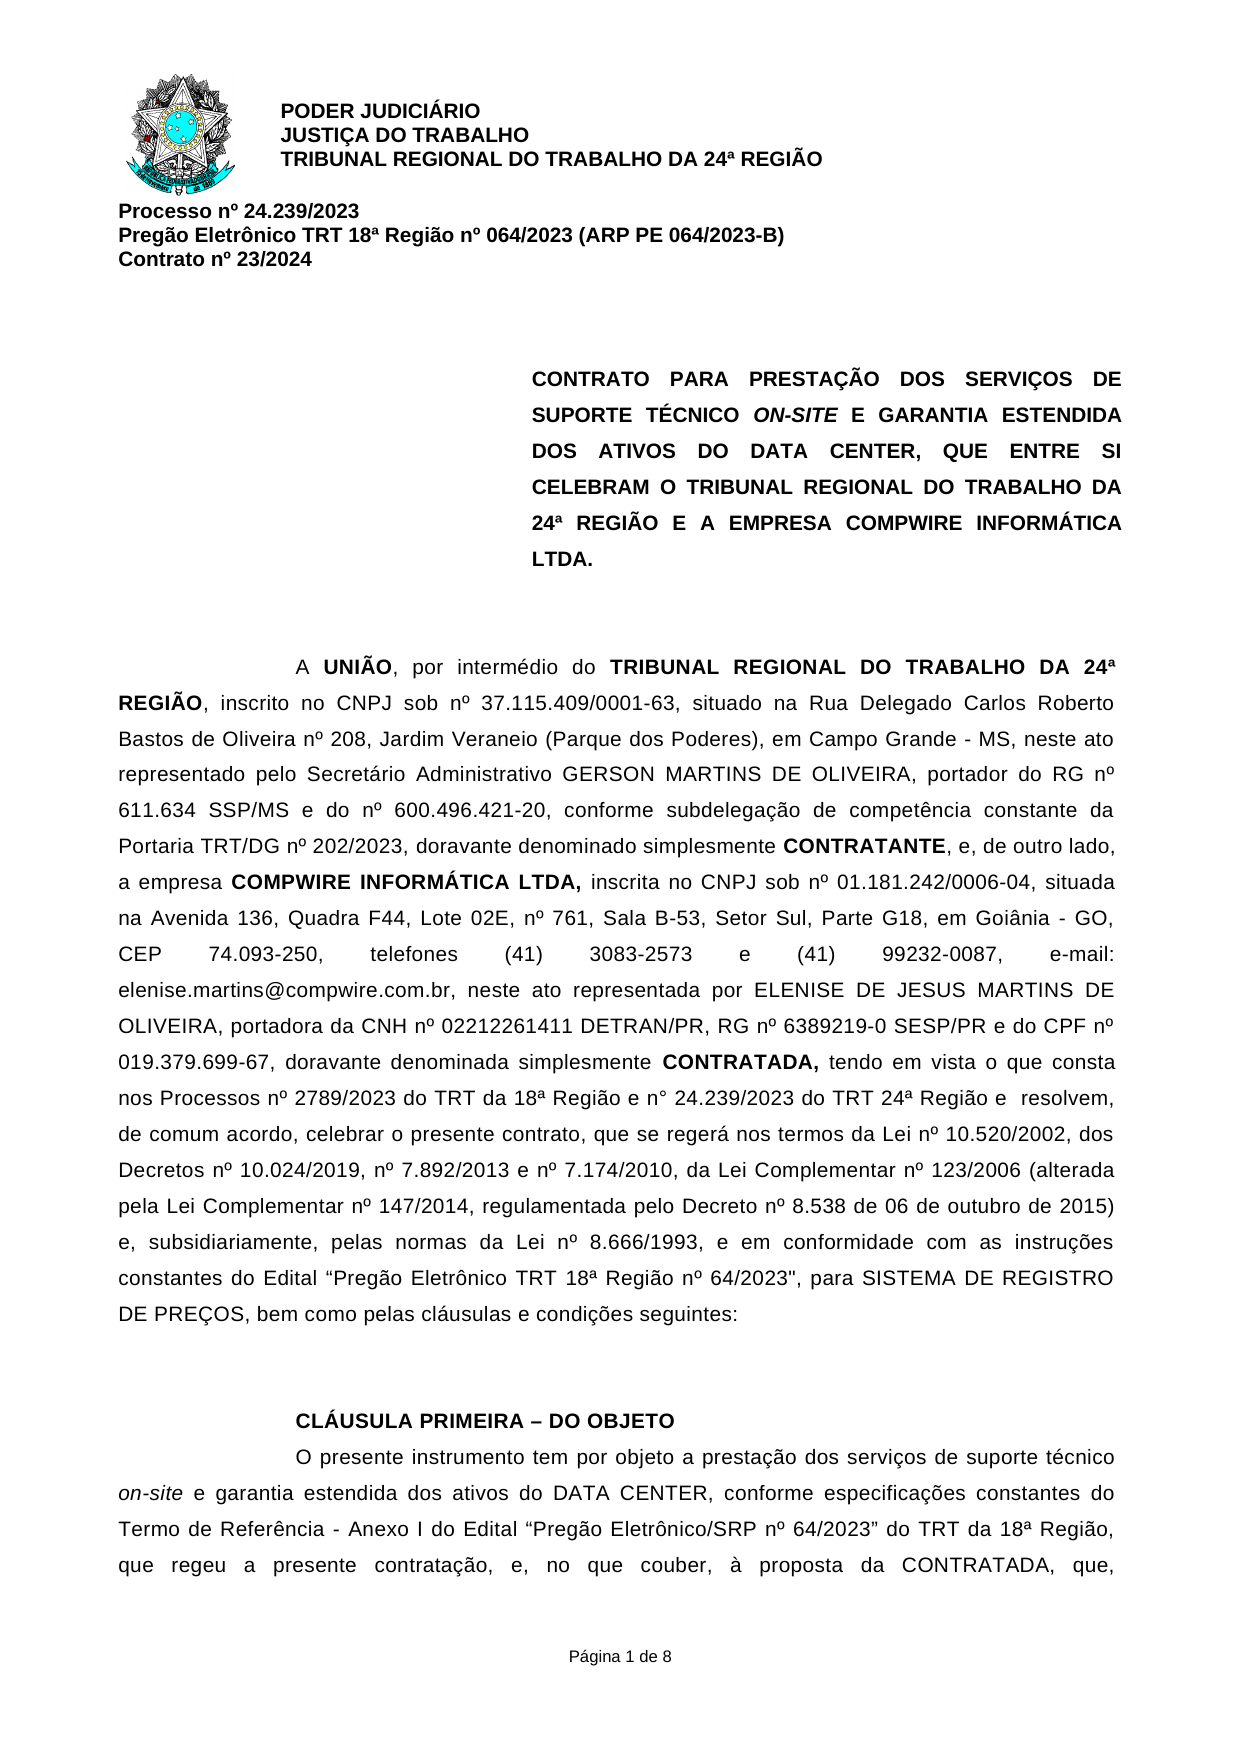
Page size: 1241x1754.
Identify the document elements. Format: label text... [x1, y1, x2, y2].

text O presente instrumento tem por objeto a prestação dos serviços de suporte técnico on-site e garantia estendida dos ativos do DATA CENTER, conforme especificações constantes do Termo de Referência - Anexo I do Edital “Pregão Eletrônico/SRP nº 64/2023” do TRT da 18ª Região, que regeu a presente contratação, e, no que couber, à proposta da CONTRATADA, que, [118, 1445, 1116, 1577]
text A UNIÃO, por intermédio do TRIBUNAL REGIONAL DO TRABALHO DA 24ª REGIÃO, inscrito no CNPJ sob nº 37.115.409/0001-63, situado na Rua Delegado Carlos Roberto Bastos de Oliveira nº 208, Jardim Veraneio (Parque dos Poderes), em Campo Grande - MS, neste ato representado pelo Secretário Administrativo GERSON MARTINS DE OLIVEIRA, portador do RG nº 611.634 SSP/MS e do nº 600.496.421-20, conforme subdelegação de competência constante da Portaria TRT/DG nº 202/2023, doravante denominado simplesmente CONTRATANTE, e, de outro lado, a empresa COMPWIRE INFORMÁTICA LTDA, inscrita no CNPJ sob nº 01.181.242/0006-04, situada na Avenida 136, Quadra F44, Lote 02E, nº 761, Sala B-53, Setor Sul, Parte G18, em Goiânia - GO, CEP 74.093-250, telefones (41) 3083-2573 e (41) 99232-0087, e-mail: elenise.martins@compwire.com.br, neste ato representada por ELENISE DE JESUS MARTINS DE OLIVEIRA, portadora da CNH nº 02212261411 DETRAN/PR, RG nº 6389219-0 SESP/PR e do CPF nº 019.379.699-67, doravante denominada simplesmente CONTRATADA, tendo em vista o que consta nos Processos nº 2789/2023 do TRT da 18ª Região e n° 24.239/2023 do TRT 24ª Região e resolvem, de comum acordo, celebrar o presente contrato, que se regerá nos termos da Lei nº 10.520/2002, dos Decretos nº 10.024/2019, nº 7.892/2013 e nº 7.174/2010, da Lei Complementar nº 123/2006 (alterada pela Lei Complementar nº 147/2014, regulamentada pelo Decreto nº 8.538 de 06 de outubro de 2015) e, subsidiariamente, pelas normas da Lei nº 8.666/1993, e em conformidade com as instruções constantes do Edital “Pregão Eletrônico TRT 18ª Região nº 64/2023", para SISTEMA DE REGISTRO DE PREÇOS, bem como pelas cláusulas e condições seguintes: [118, 654, 1116, 1325]
text CLÁUSULA PRIMEIRA – DO OBJETO [118, 1409, 1116, 1433]
text CONTRATO PARA PRESTAÇÃO DOS SERVIÇOS DE SUPORTE TÉCNICO ON-SITE E GARANTIA ESTENDIDA DOS ATIVOS DO DATA CENTER, QUE ENTRE SI CELEBRAM O TRIBUNAL REGIONAL DO TRABALHO DA 24ª REGIÃO E A EMPRESA COMPWIRE INFORMÁTICA LTDA. [532, 367, 1122, 571]
